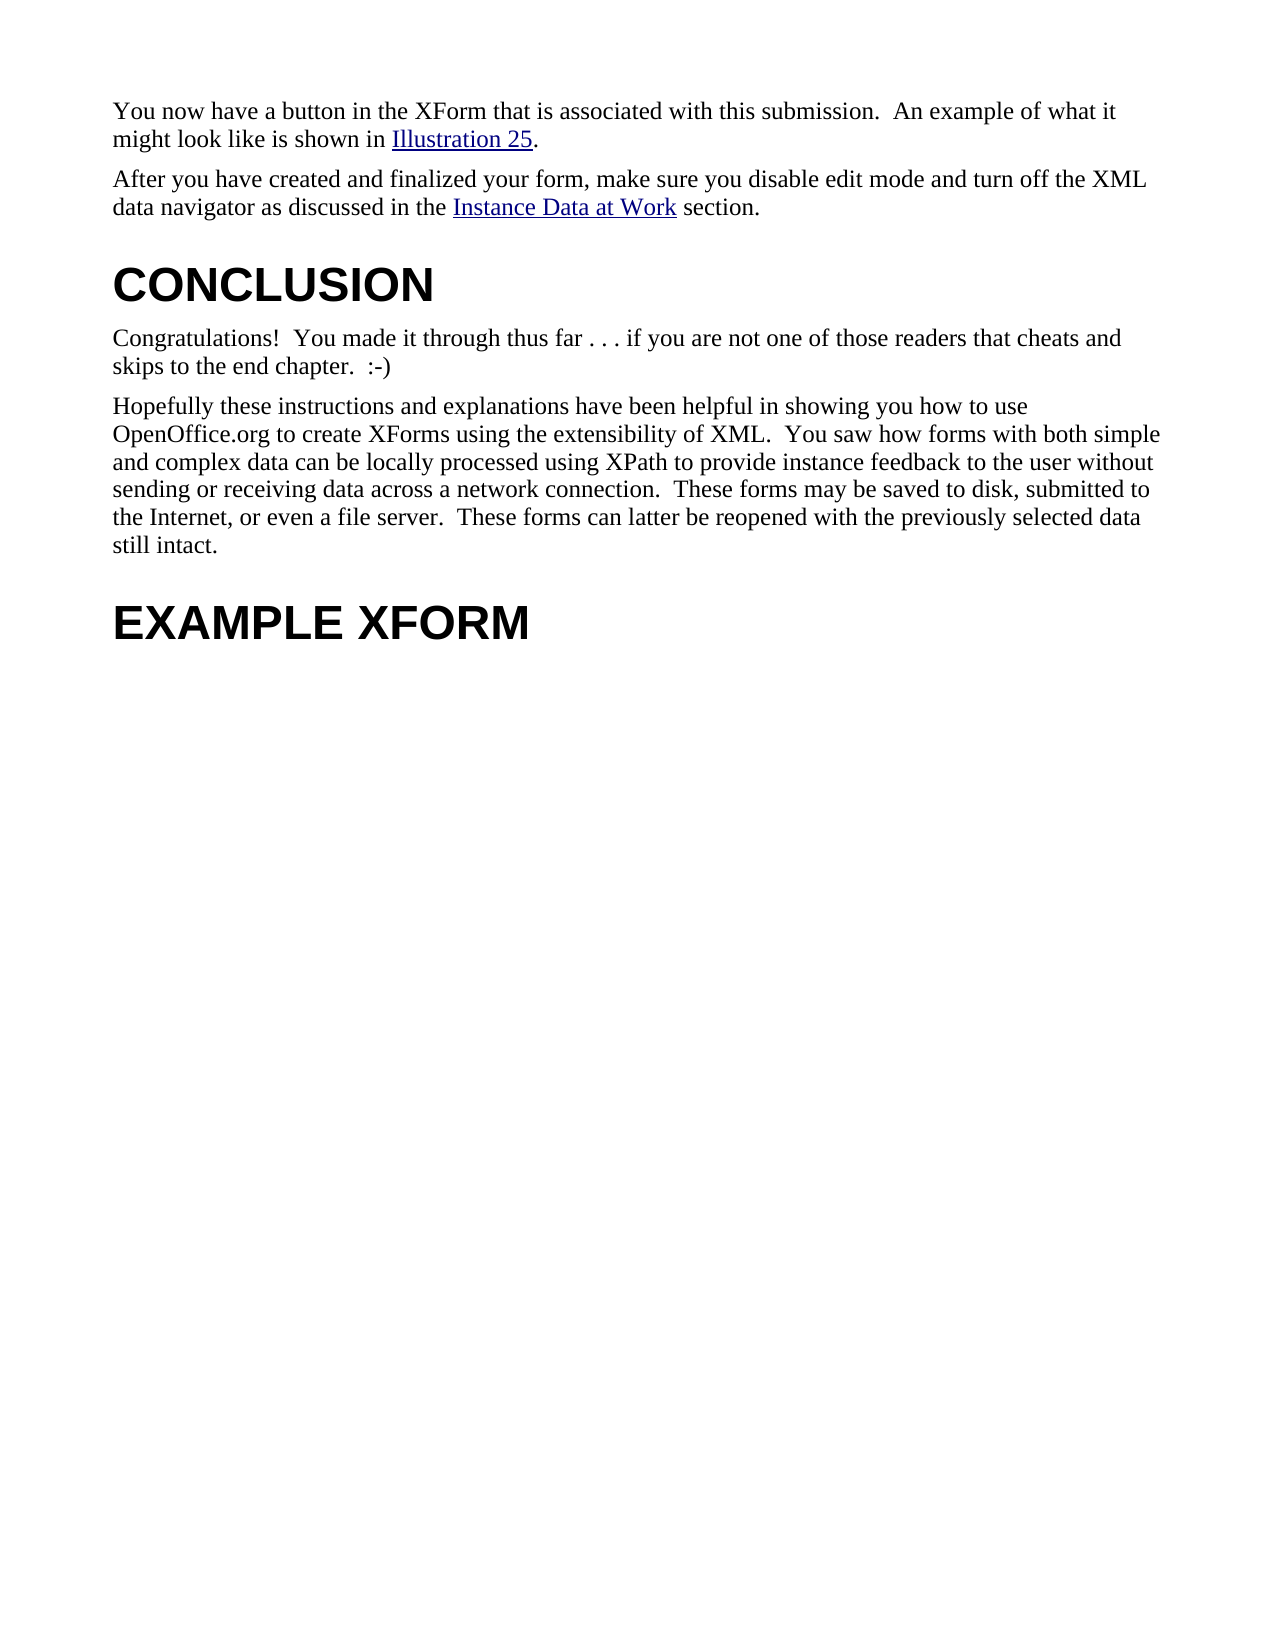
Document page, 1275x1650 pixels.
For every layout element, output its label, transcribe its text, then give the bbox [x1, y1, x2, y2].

text You now have a button in the XForm that is associated with this submission. An example of what it might look like is shown in Illustration 25. [112, 97, 1162, 153]
text Hopefully these instructions and explanations have been helpful in showing you how to use OpenOffice.org to create XForms using the extensibility of XML. You saw how forms with both simple and complex data can be locally processed using XPath to provide instance feedback to the user without sending or receiving data across a network connection. These forms may be saved to disk, submitted to the Internet, or even a file server. These forms can latter be reopened with the previously selected data still intact. [112, 392, 1162, 558]
subtitle Conclusion [112, 258, 1162, 312]
text After you have created and finalized your form, make sure you disable edit mode and turn off the XML data navigator as discussed in the Instance Data at Work section. [112, 165, 1162, 221]
subtitle Example XForm [112, 596, 1162, 649]
text Congratulations! You made it through thus far . . . if you are not one of those readers that cheats and skips to the end chapter. :-) [112, 324, 1162, 380]
